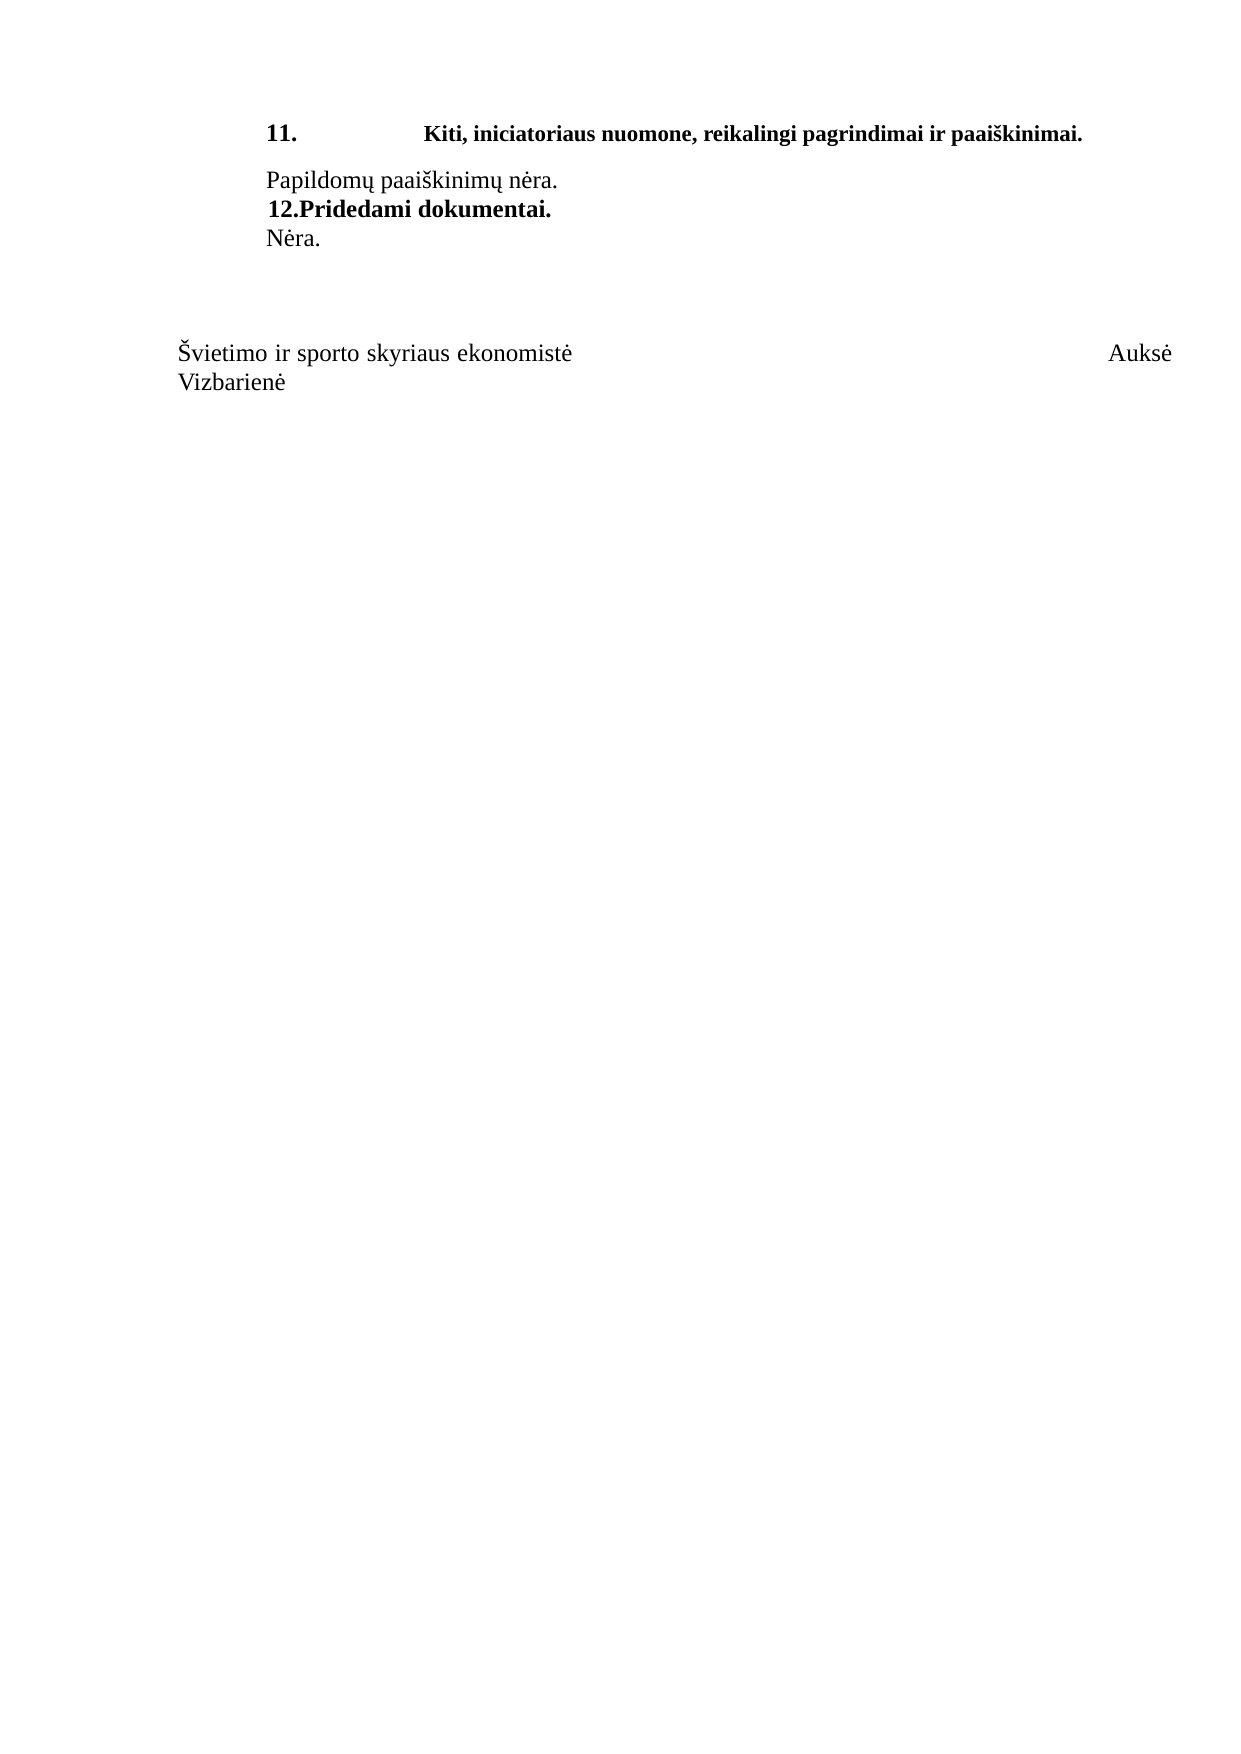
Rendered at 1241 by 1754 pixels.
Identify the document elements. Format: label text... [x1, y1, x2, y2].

text Nėra. [266, 223, 1181, 252]
text 11. Kiti, iniciatoriaus nuomone, reikalingi pagrindimai ir paaiškinimai. [266, 118, 1181, 147]
text Švietimo ir sporto skyriaus ekonomistė Auksė Vizbarienė [177, 338, 1181, 396]
text Papildomų paaiškinimų nėra. [266, 166, 1181, 194]
text 12.Pridedami dokumentai. [177, 194, 1181, 223]
